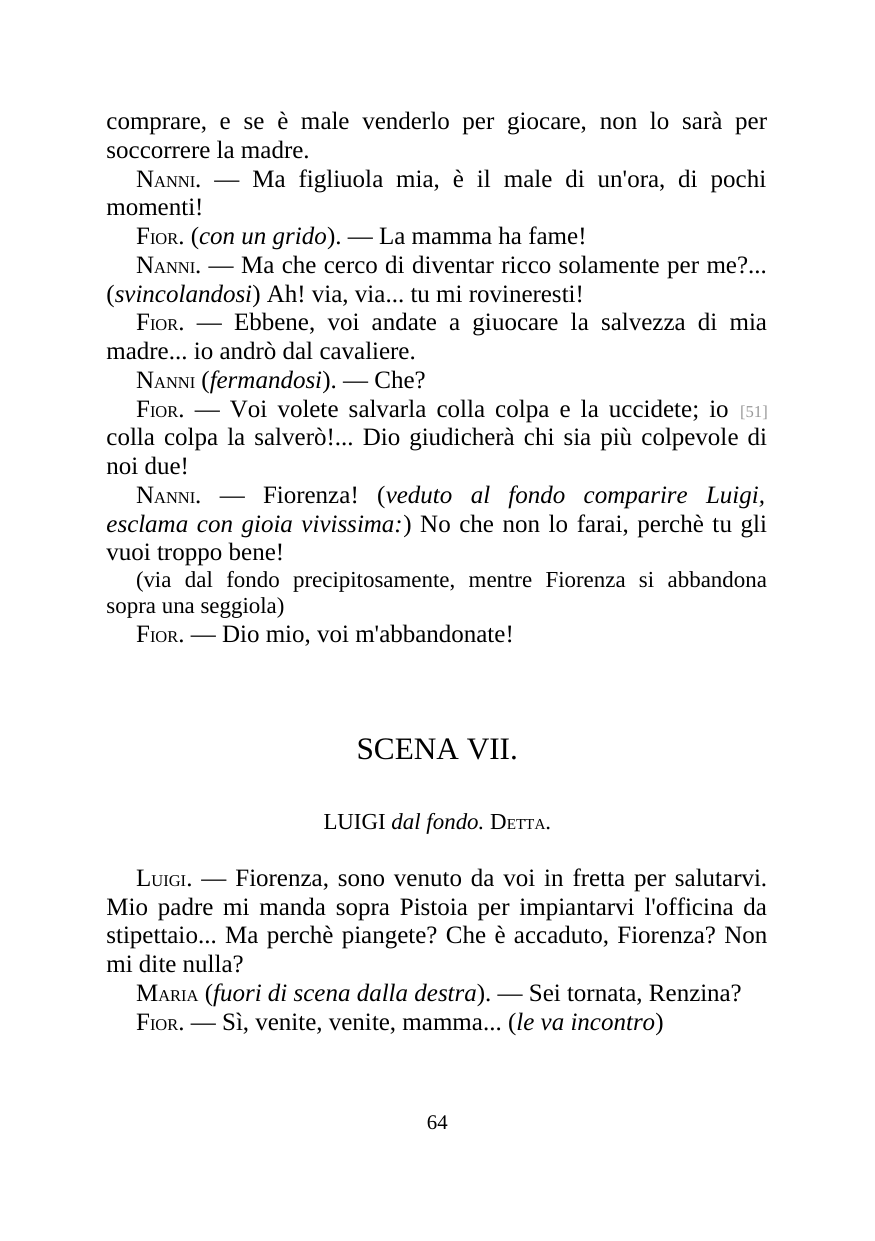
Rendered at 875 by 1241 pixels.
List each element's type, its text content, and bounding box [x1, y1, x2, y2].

text Fior. — Ebbene, voi andate a giuocare la salvezza di mia madre... io andrò dal cavaliere. [106, 307, 768, 365]
text Fior. — Sì, venite, venite, mamma... (le va incontro) [106, 1007, 768, 1035]
text Fior. (con un grido). — La mamma ha fame! [106, 221, 768, 250]
text Fior. — Dio mio, voi m'abbandonate! [106, 619, 768, 648]
text Nanni. — Ma figliuola mia, è il male di un'ora, di pochi momenti! [106, 164, 768, 221]
subtitle SCENA VII. [106, 730, 768, 766]
text Luigi. — Fiorenza, sono venuto da voi in fretta per salutarvi. Mio padre mi manda sopra Pistoia per impiantarvi l'officina da stipettaio... Ma perchè piangete? Che è accaduto, Fiorenza? Non mi dite nulla? [106, 863, 768, 978]
text Nanni. — Ma che cerco di diventar ricco solamente per me?... (svincolandosi) Ah! via, via... tu mi rovineresti! [106, 250, 768, 307]
text (via dal fondo precipitosamente, mentre Fiorenza si abbandona sopra una seggiola) [106, 566, 768, 619]
text Maria (fuori di scena dalla destra). — Sei tornata, Renzina? [106, 978, 768, 1007]
text LUIGI dal fondo. Detta. [106, 808, 768, 834]
text Nanni (fermandosi). — Che? [106, 365, 768, 394]
text Fior. — Voi volete salvarla colla colpa e la uccidete; io [51] colla colpa la salverò!... Dio giudicherà chi sia più colpevole di noi due! [106, 394, 768, 480]
text comprare, e se è male venderlo per giocare, non lo sarà per soccorrere la madre. [106, 106, 768, 164]
text Nanni. — Fiorenza! (veduto al fondo comparire Luigi, esclama con gioia vivissima:) No che non lo farai, perchè tu gli vuoi troppo bene! [106, 480, 768, 566]
